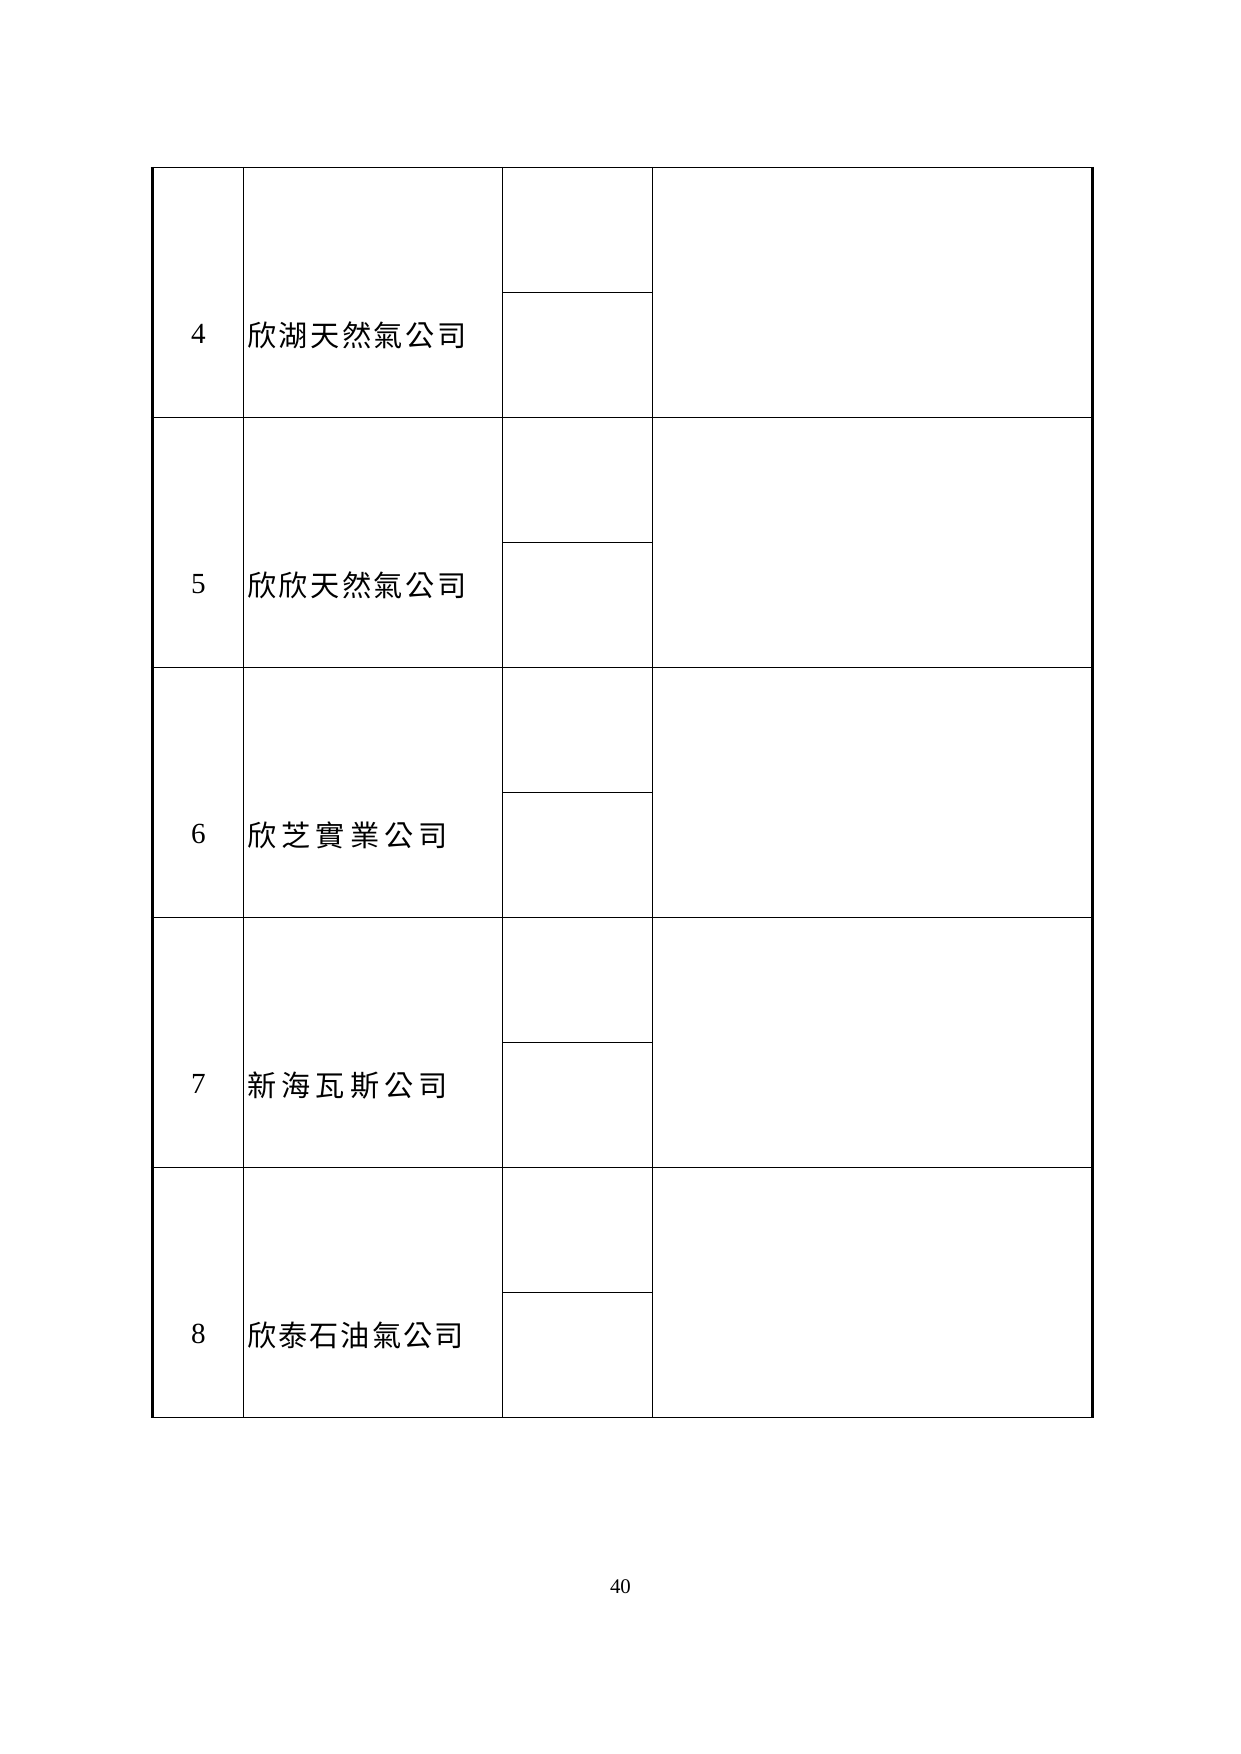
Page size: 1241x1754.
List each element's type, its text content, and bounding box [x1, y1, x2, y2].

table_cell [503, 918, 652, 1042]
table_cell [653, 418, 1091, 667]
table_cell 5 [154, 418, 243, 667]
table_cell 新海瓦斯公司 [244, 918, 502, 1167]
table_cell [503, 1043, 652, 1167]
table_cell [503, 543, 652, 667]
table_cell 6 [154, 668, 243, 917]
table_cell [503, 168, 652, 292]
table_cell 欣芝實業公司 [244, 668, 502, 917]
table_cell [653, 168, 1091, 417]
table_cell [653, 668, 1091, 917]
table_cell 欣欣天然氣公司 [244, 418, 502, 667]
table_cell [503, 668, 652, 792]
table_cell [653, 918, 1091, 1167]
table_cell 4 [154, 168, 243, 417]
table_cell 欣泰石油氣公司 [244, 1168, 502, 1417]
table_cell [503, 293, 652, 417]
table_cell [503, 418, 652, 542]
table_cell [503, 1293, 652, 1417]
table_cell 欣湖天然氣公司 [244, 168, 502, 417]
table_cell 7 [154, 918, 243, 1167]
table_cell [503, 793, 652, 917]
table_cell [653, 1168, 1091, 1417]
table_cell [503, 1168, 652, 1292]
table_cell 8 [154, 1168, 243, 1417]
